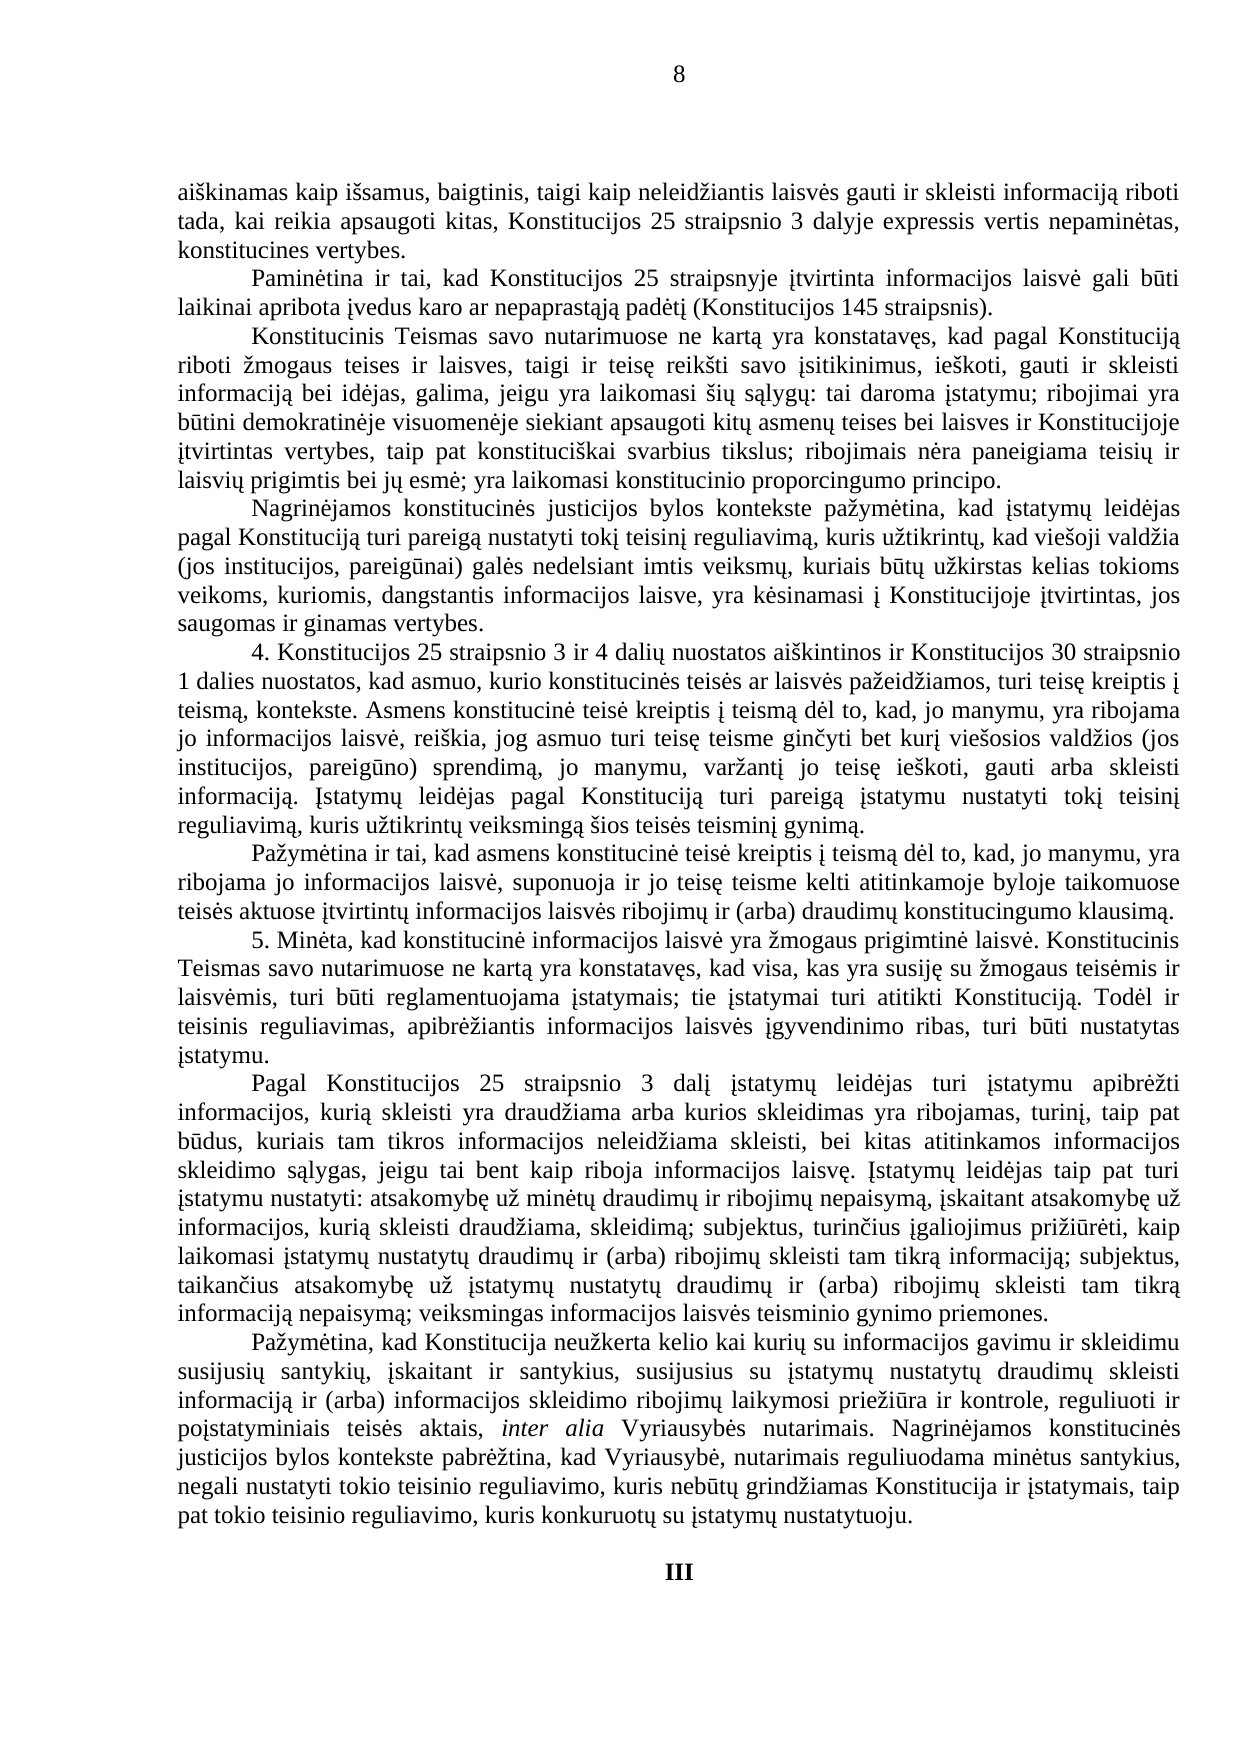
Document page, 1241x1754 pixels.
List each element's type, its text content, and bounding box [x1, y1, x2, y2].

text 5. Minėta, kad konstitucinė informacijos laisvė yra žmogaus prigimtinė laisvė. Konstitucinis Teismas savo nutarimuose ne kartą yra konstatavęs, kad visa, kas yra susiję su žmogaus teisėmis ir laisvėmis, turi būti reglamentuojama įstatymais; tie įstatymai turi atitikti Konstituciją. Todėl ir teisinis reguliavimas, apibrėžiantis informacijos laisvės įgyvendinimo ribas, turi būti nustatytas įstatymu. [177, 925, 1181, 1068]
text aiškinamas kaip išsamus, baigtinis, taigi kaip neleidžiantis laisvės gauti ir skleisti informaciją riboti tada, kai reikia apsaugoti kitas, Konstitucijos 25 straipsnio 3 dalyje expressis vertis nepaminėtas, konstitucines vertybes. [177, 177, 1181, 263]
text 4. Konstitucijos 25 straipsnio 3 ir 4 dalių nuostatos aiškintinos ir Konstitucijos 30 straipsnio 1 dalies nuostatos, kad asmuo, kurio konstitucinės teisės ar laisvės pažeidžiamos, turi teisę kreiptis į teismą, kontekste. Asmens konstitucinė teisė kreiptis į teismą dėl to, kad, jo manymu, yra ribojama jo informacijos laisvė, reiškia, jog asmuo turi teisę teisme ginčyti bet kurį viešosios valdžios (jos institucijos, pareigūno) sprendimą, jo manymu, varžantį jo teisę ieškoti, gauti arba skleisti informaciją. Įstatymų leidėjas pagal Konstituciją turi pareigą įstatymu nustatyti tokį teisinį reguliavimą, kuris užtikrintų veiksmingą šios teisės teisminį gynimą. [177, 637, 1181, 838]
text Pažymėtina ir tai, kad asmens konstitucinė teisė kreiptis į teismą dėl to, kad, jo manymu, yra ribojama jo informacijos laisvė, suponuoja ir jo teisę teisme kelti atitinkamoje byloje taikomuose teisės aktuose įtvirtintų informacijos laisvės ribojimų ir (arba) draudimų konstitucingumo klausimą. [177, 838, 1181, 925]
text Pažymėtina, kad Konstitucija neužkerta kelio kai kurių su informacijos gavimu ir skleidimu susijusių santykių, įskaitant ir santykius, susijusius su įstatymų nustatytų draudimų skleisti informaciją ir (arba) informacijos skleidimo ribojimų laikymosi priežiūra ir kontrole, reguliuoti ir poįstatyminiais teisės aktais, inter alia Vyriausybės nutarimais. Nagrinėjamos konstitucinės justicijos bylos kontekste pabrėžtina, kad Vyriausybė, nutarimais reguliuodama minėtus santykius, negali nustatyti tokio teisinio reguliavimo, kuris nebūtų grindžiamas Konstitucija ir įstatymais, taip pat tokio teisinio reguliavimo, kuris konkuruotų su įstatymų nustatytuoju. [177, 1327, 1181, 1528]
text Pagal Konstitucijos 25 straipsnio 3 dalį įstatymų leidėjas turi įstatymu apibrėžti informacijos, kurią skleisti yra draudžiama arba kurios skleidimas yra ribojamas, turinį, taip pat būdus, kuriais tam tikros informacijos neleidžiama skleisti, bei kitas atitinkamos informacijos skleidimo sąlygas, jeigu tai bent kaip riboja informacijos laisvę. Įstatymų leidėjas taip pat turi įstatymu nustatyti: atsakomybę už minėtų draudimų ir ribojimų nepaisymą, įskaitant atsakomybę už informacijos, kurią skleisti draudžiama, skleidimą; subjektus, turinčius įgaliojimus prižiūrėti, kaip laikomasi įstatymų nustatytų draudimų ir (arba) ribojimų skleisti tam tikrą informaciją; subjektus, taikančius atsakomybę už įstatymų nustatytų draudimų ir (arba) ribojimų skleisti tam tikrą informaciją nepaisymą; veiksmingas informacijos laisvės teisminio gynimo priemones. [177, 1068, 1181, 1327]
text Nagrinėjamos konstitucinės justicijos bylos kontekste pažymėtina, kad įstatymų leidėjas pagal Konstituciją turi pareigą nustatyti tokį teisinį reguliavimą, kuris užtikrintų, kad viešoji valdžia (jos institucijos, pareigūnai) galės nedelsiant imtis veiksmų, kuriais būtų užkirstas kelias tokioms veikoms, kuriomis, dangstantis informacijos laisve, yra kėsinamasi į Konstitucijoje įtvirtintas, jos saugomas ir ginamas vertybes. [177, 493, 1181, 637]
text Konstitucinis Teismas savo nutarimuose ne kartą yra konstatavęs, kad pagal Konstituciją riboti žmogaus teises ir laisves, taigi ir teisę reikšti savo įsitikinimus, ieškoti, gauti ir skleisti informaciją bei idėjas, galima, jeigu yra laikomasi šių sąlygų: tai daroma įstatymu; ribojimai yra būtini demokratinėje visuomenėje siekiant apsaugoti kitų asmenų teises bei laisves ir Konstitucijoje įtvirtintas vertybes, taip pat konstituciškai svarbius tikslus; ribojimais nėra paneigiama teisių ir laisvių prigimtis bei jų esmė; yra laikomasi konstitucinio proporcingumo principo. [177, 321, 1181, 493]
text III [177, 1557, 1181, 1586]
text Paminėtina ir tai, kad Konstitucijos 25 straipsnyje įtvirtinta informacijos laisvė gali būti laikinai apribota įvedus karo ar nepaprastąją padėtį (Konstitucijos 145 straipsnis). [177, 263, 1181, 321]
